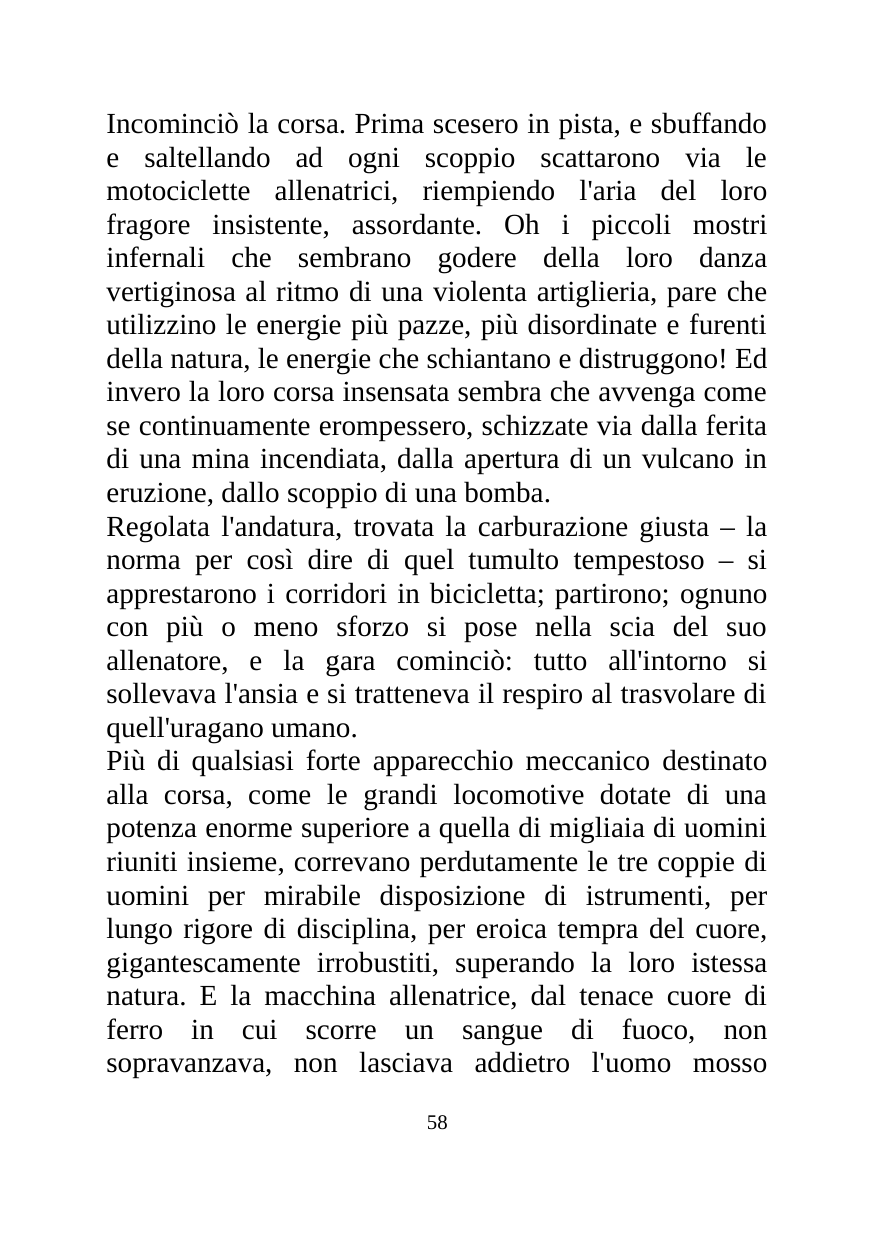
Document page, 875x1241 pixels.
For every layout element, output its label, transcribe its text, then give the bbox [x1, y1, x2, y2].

text Incominciò la corsa. Prima scesero in pista, e sbuffando e saltellando ad ogni scoppio scattarono via le motociclette allenatrici, riempiendo l'aria del loro fragore insistente, assordante. Oh i piccoli mostri infernali che sembrano godere della loro danza vertiginosa al ritmo di una violenta artiglieria, pare che utilizzino le energie più pazze, più disordinate e furenti della natura, le energie che schiantano e distruggono! Ed invero la loro corsa insensata sembra che avvenga come se continuamente erompessero, schizzate via dalla ferita di una mina incendiata, dalla apertura di un vulcano in eruzione, dallo scoppio di una bomba. [106, 106, 768, 509]
text Più di qualsiasi forte apparecchio meccanico destinato alla corsa, come le grandi locomotive dotate di una potenza enorme superiore a quella di migliaia di uomini riuniti insieme, correvano perdutamente le tre coppie di uomini per mirabile disposizione di istrumenti, per lungo rigore di disciplina, per eroica tempra del cuore, gigantescamente irrobustiti, superando la loro istessa natura. E la macchina allenatrice, dal tenace cuore di ferro in cui scorre un sangue di fuoco, non sopravanzava, non lasciava addietro l'uomo mosso [106, 743, 768, 1079]
text Regolata l'andatura, trovata la carburazione giusta – la norma per così dire di quel tumulto tempestoso – si apprestarono i corridori in bicicletta; partirono; ognuno con più o meno sforzo si pose nella scia del suo allenatore, e la gara cominciò: tutto all'intorno si sollevava l'ansia e si tratteneva il respiro al trasvolare di quell'uragano umano. [106, 509, 768, 743]
